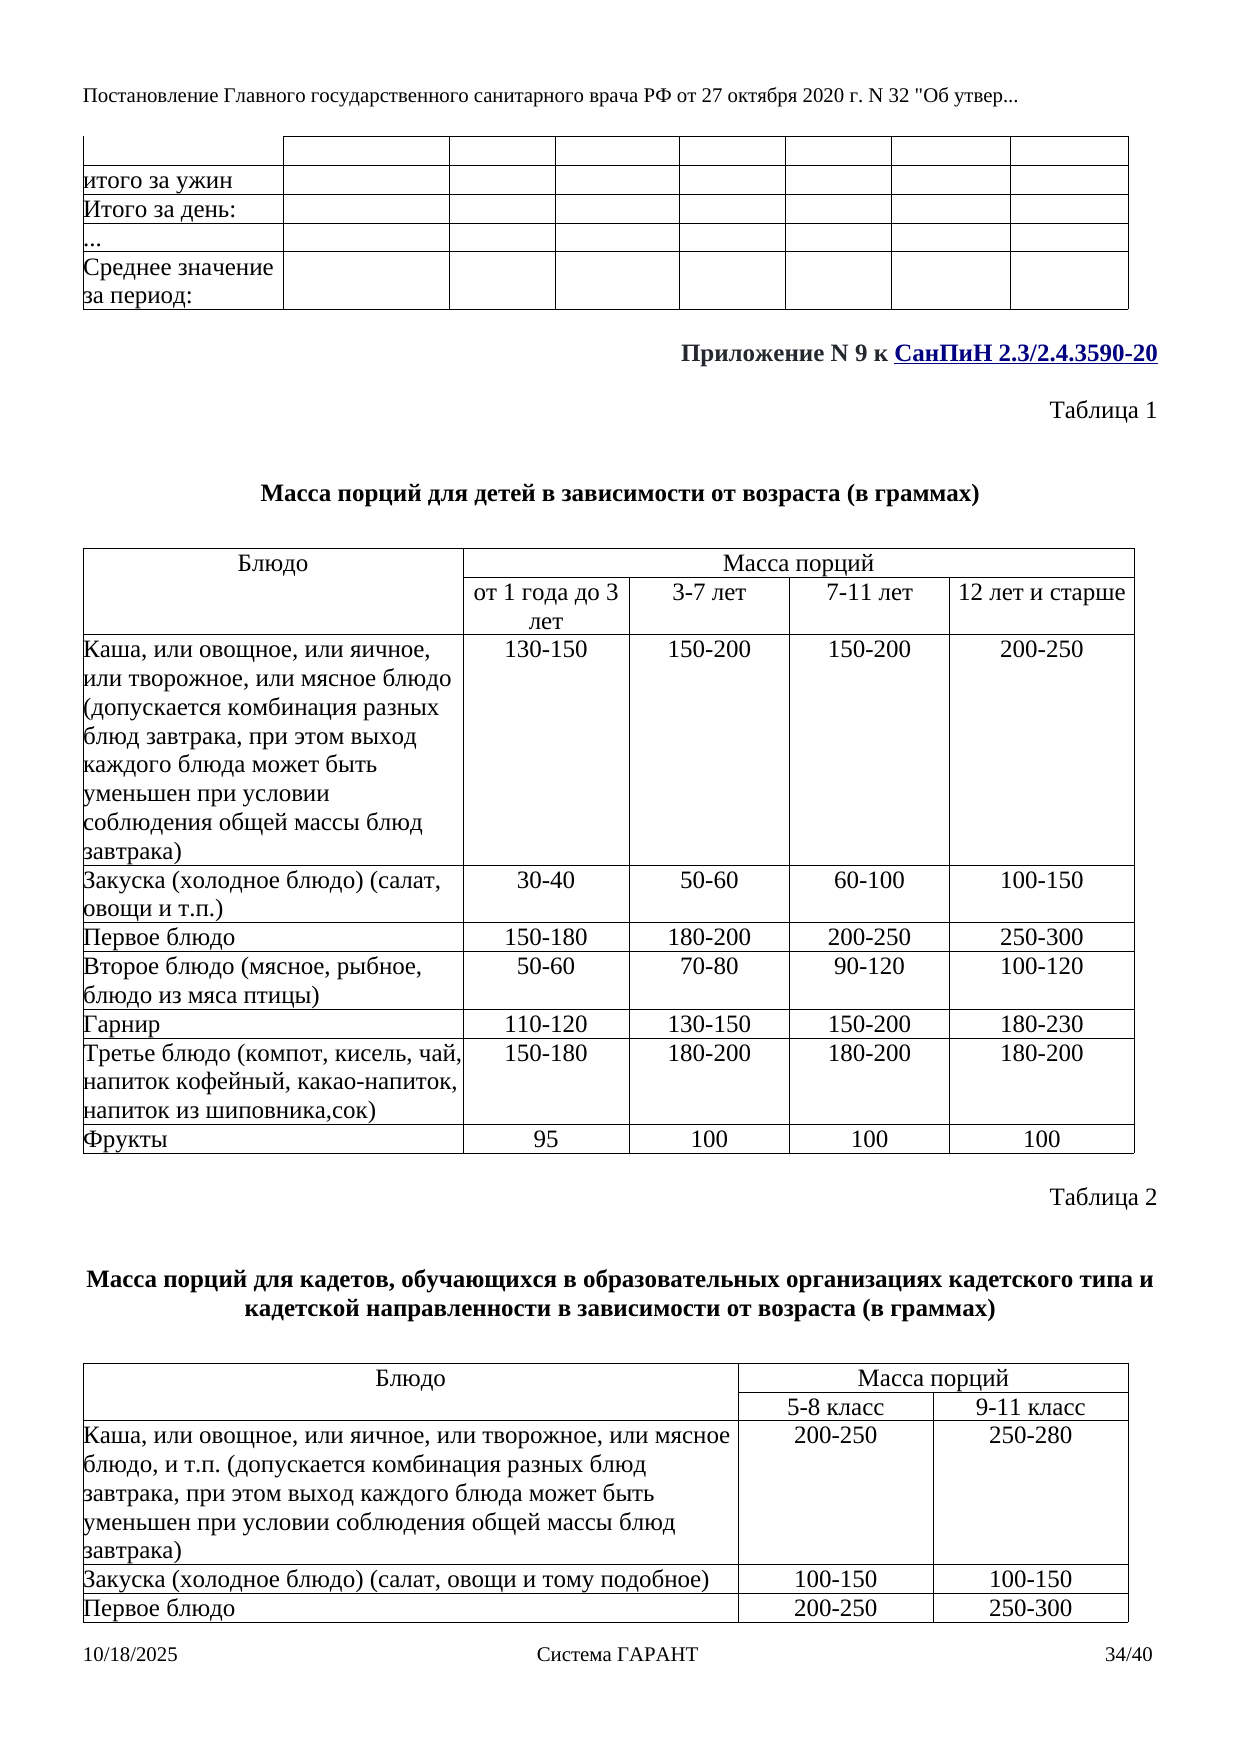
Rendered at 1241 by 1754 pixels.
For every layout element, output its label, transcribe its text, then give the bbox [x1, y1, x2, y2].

table_cell [680, 166, 785, 194]
table_cell [284, 166, 449, 194]
table_cell 110-120 [464, 1010, 629, 1038]
table_cell 200-250 [950, 635, 1134, 865]
table_cell итого за ужин [84, 166, 283, 194]
table_cell 180-200 [630, 923, 789, 951]
table_cell [892, 195, 1010, 223]
table_cell 7-11 лет [790, 578, 949, 634]
table_cell 200-250 [790, 923, 949, 951]
subtitle Масса порций для кадетов, обучающихся в образовательных организациях кадетского типа и кадетской направленности в зависимости от возраста (в граммах) [83, 1264, 1157, 1322]
text Таблица 1 [83, 396, 1157, 424]
table_cell 130-150 [464, 635, 629, 865]
table_cell 12 лет и старше [950, 578, 1134, 634]
table_cell 130-150 [630, 1010, 789, 1038]
table_cell Каша, или овощное, или яичное, или творожное, или мясное блюдо, и т.п. (допускается комбинация разных блюд завтрака, при этом выход каждого блюда может быть уменьшен при условии соблюдения общей массы блюд завтрака) [84, 1421, 738, 1564]
table_header Блюдо [84, 549, 463, 634]
table_cell 250-300 [950, 923, 1134, 951]
table_cell Первое блюдо [84, 1594, 738, 1622]
table_cell 180-200 [950, 1039, 1134, 1124]
table_cell 100 [630, 1125, 789, 1153]
text Приложение N 9 к СанПиН 2.3/2.4.3590-20 [83, 338, 1157, 367]
table_cell [284, 195, 449, 223]
table_cell [892, 137, 1010, 165]
table_cell 180-200 [630, 1039, 789, 1124]
table_cell 150-200 [790, 635, 949, 865]
table_cell [1011, 195, 1128, 223]
table_cell [786, 166, 891, 194]
table_cell [892, 166, 1010, 194]
table_cell [450, 195, 555, 223]
table_cell 3-7 лет [630, 578, 789, 634]
table_cell [556, 252, 679, 309]
table_cell Среднее значение за период: [84, 252, 283, 309]
table_cell 100-120 [950, 952, 1134, 1009]
table_cell [786, 224, 891, 251]
table_cell 200-250 [739, 1421, 933, 1564]
table_cell 100-150 [934, 1565, 1128, 1593]
table_cell ... [84, 224, 283, 251]
table_cell 95 [464, 1125, 629, 1153]
table_cell [680, 137, 785, 165]
table_cell [556, 195, 679, 223]
table_cell 30-40 [464, 866, 629, 922]
table_cell 100-150 [739, 1565, 933, 1593]
table_cell [556, 224, 679, 251]
table_header Масса порций [464, 549, 1134, 577]
table_cell [892, 252, 1010, 309]
table_cell [680, 224, 785, 251]
table_cell 250-280 [934, 1421, 1128, 1564]
table_cell 150-200 [790, 1010, 949, 1038]
table_cell 100 [950, 1125, 1134, 1153]
table_cell [84, 136, 283, 165]
table_cell [450, 224, 555, 251]
table_cell 100 [790, 1125, 949, 1153]
table_cell [450, 252, 555, 309]
table_cell 70-80 [630, 952, 789, 1009]
table_cell [284, 224, 449, 251]
table_cell [786, 252, 891, 309]
table_cell 50-60 [464, 952, 629, 1009]
table_cell Каша, или овощное, или яичное, или творожное, или мясное блюдо (допускается комбинация разных блюд завтрака, при этом выход каждого блюда может быть уменьшен при условии соблюдения общей массы блюд завтрака) [84, 635, 463, 865]
table_cell Итого за день: [84, 195, 283, 223]
table_cell [1011, 252, 1128, 309]
table_cell [284, 252, 449, 309]
table_cell Фрукты [84, 1125, 463, 1153]
table_cell 150-200 [630, 635, 789, 865]
table_cell [450, 137, 555, 165]
table_cell [450, 166, 555, 194]
table_cell Закуска (холодное блюдо) (салат, овощи и тому подобное) [84, 1565, 738, 1593]
table_cell 150-180 [464, 923, 629, 951]
table_cell 5-8 класс [739, 1393, 933, 1420]
table_header Масса порций [739, 1364, 1128, 1392]
table_cell [680, 252, 785, 309]
table_cell 150-180 [464, 1039, 629, 1124]
text Таблица 2 [83, 1182, 1157, 1210]
table_cell 50-60 [630, 866, 789, 922]
table_cell 200-250 [739, 1594, 933, 1622]
table_cell [680, 195, 785, 223]
table_cell [556, 137, 679, 165]
table_cell [1011, 224, 1128, 251]
table_cell Первое блюдо [84, 923, 463, 951]
table_cell Закуска (холодное блюдо) (салат, овощи и т.п.) [84, 866, 463, 922]
table_cell [786, 137, 891, 165]
table_cell [1011, 137, 1128, 165]
table_cell 180-230 [950, 1010, 1134, 1038]
table_cell [1011, 166, 1128, 194]
table_cell 9-11 класс [934, 1393, 1128, 1420]
table_cell Второе блюдо (мясное, рыбное, блюдо из мяса птицы) [84, 952, 463, 1009]
subtitle Масса порций для детей в зависимости от возраста (в граммах) [83, 478, 1157, 507]
table_cell от 1 года до 3 лет [464, 578, 629, 634]
table_cell [892, 224, 1010, 251]
table_cell [556, 166, 679, 194]
table_cell 60-100 [790, 866, 949, 922]
table_cell 250-300 [934, 1594, 1128, 1622]
table_cell 90-120 [790, 952, 949, 1009]
table_cell [786, 195, 891, 223]
table_cell [284, 137, 449, 165]
table_cell 100-150 [950, 866, 1134, 922]
table_cell Гарнир [84, 1010, 463, 1038]
table_cell 180-200 [790, 1039, 949, 1124]
table_cell Третье блюдо (компот, кисель, чай, напиток кофейный, какао-напиток, напиток из шиповника,сок) [84, 1039, 463, 1124]
table_header Блюдо [84, 1364, 738, 1420]
